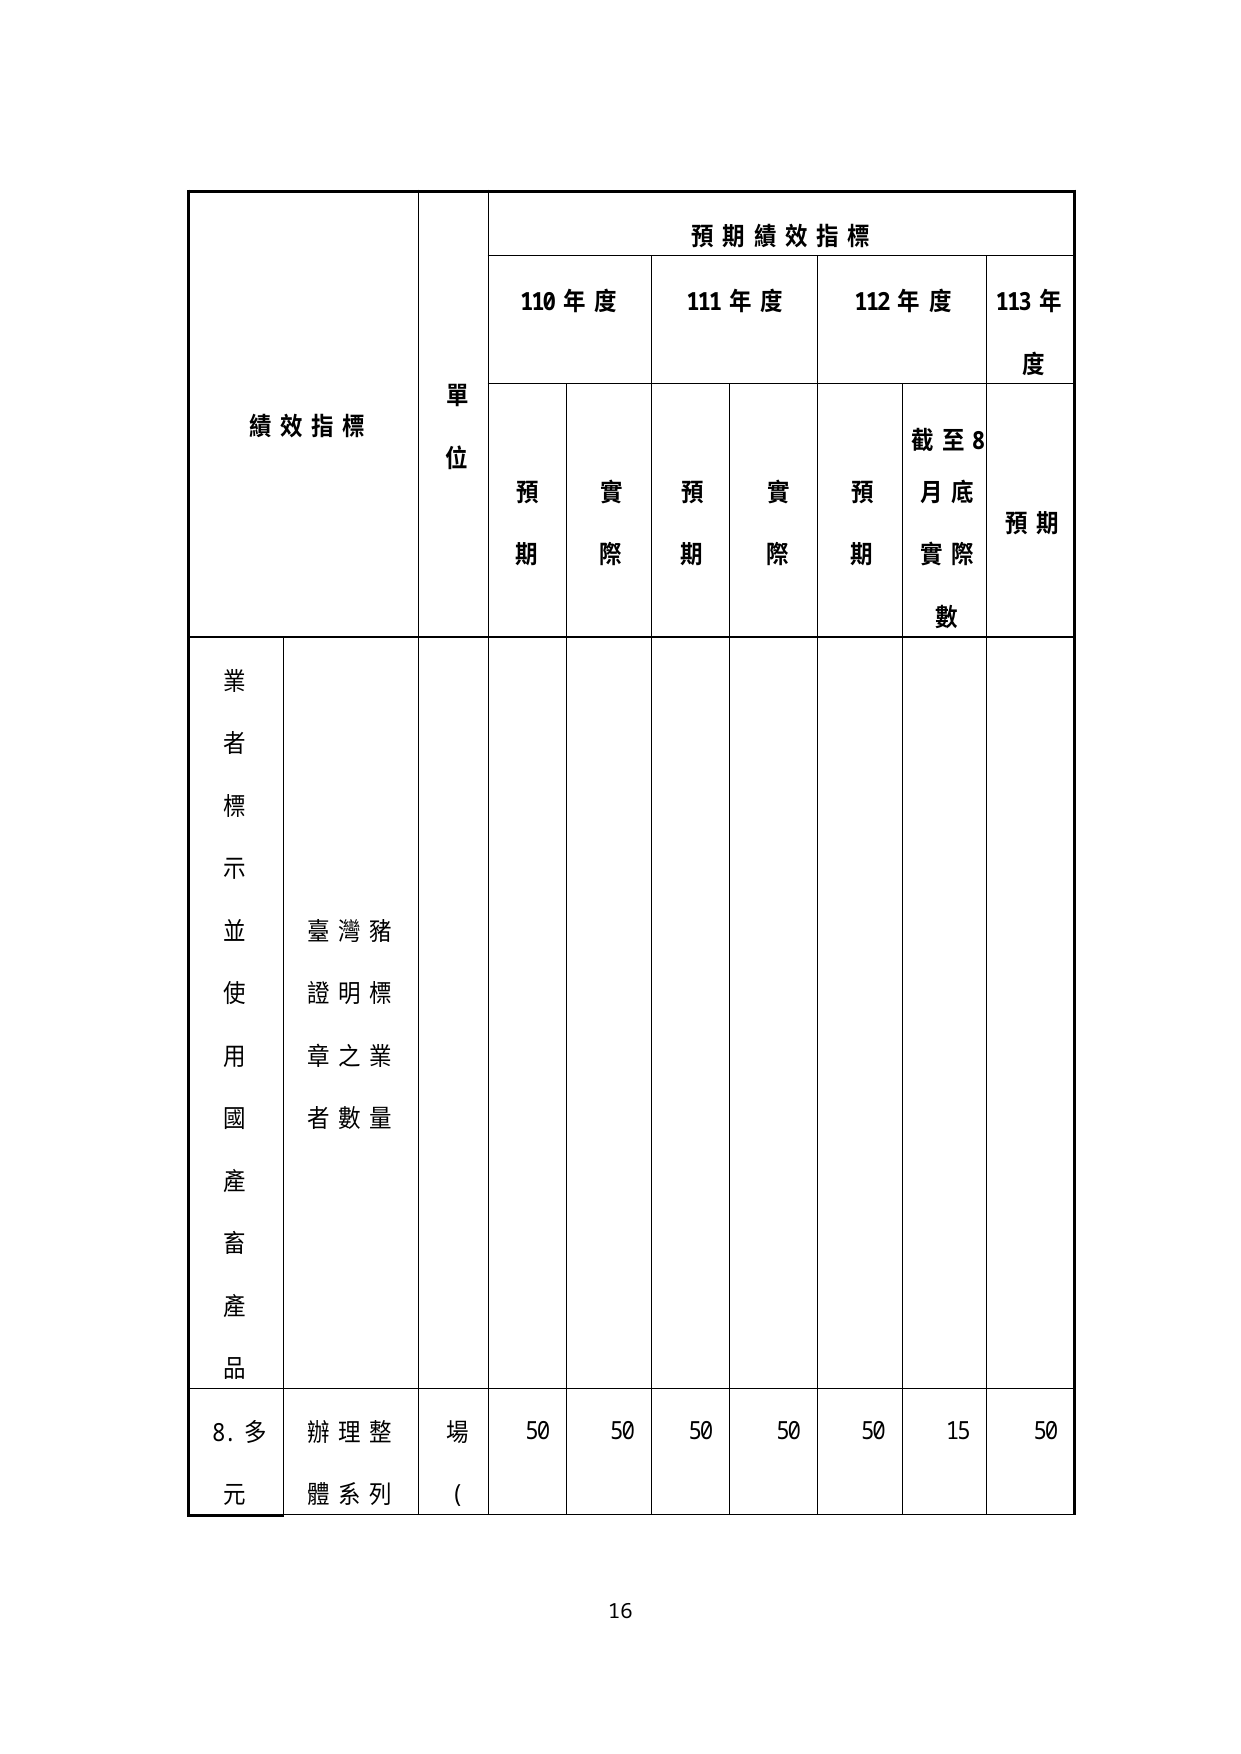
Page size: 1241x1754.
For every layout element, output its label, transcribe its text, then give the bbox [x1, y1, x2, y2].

table_cell 50 [652, 1389, 729, 1513]
table_cell [652, 638, 729, 1387]
table_cell [730, 638, 817, 1387]
table_header 績效指標 [190, 193, 418, 636]
table_cell 預期 [987, 384, 1073, 636]
table_cell 預期 [489, 384, 566, 636]
table_cell [903, 638, 986, 1387]
table_cell 113年度 [987, 256, 1073, 383]
table_cell 50 [489, 1389, 566, 1513]
table_cell 110年度 [489, 256, 651, 383]
table_cell 50 [987, 1389, 1073, 1513]
table_cell [818, 638, 902, 1387]
table_cell 臺灣豬證明標章之業者數量 [284, 638, 418, 1387]
table_cell 實際 [730, 384, 817, 636]
table_cell [567, 638, 651, 1387]
table_cell 50 [730, 1389, 817, 1513]
table_cell 112年度 [818, 256, 986, 383]
table_cell 業者標示並使用國產畜產品 [190, 638, 283, 1387]
table_header 單位 [419, 193, 488, 636]
table_cell 場( [419, 1389, 488, 1513]
table_cell 111年度 [652, 256, 817, 383]
table_cell 15 [903, 1389, 986, 1513]
table_header 預期績效指標 [489, 193, 1073, 255]
table_cell 截至8月底實際數 [903, 384, 986, 636]
table_cell 預期 [652, 384, 729, 636]
table_cell [419, 638, 488, 1387]
table_cell 50 [818, 1389, 902, 1513]
table_cell [489, 638, 566, 1387]
table_cell 8.多元 [190, 1389, 283, 1513]
table_cell 預期 [818, 384, 902, 636]
table_cell 實際 [567, 384, 651, 636]
table_cell [987, 638, 1073, 1387]
table_cell 50 [567, 1389, 651, 1513]
table_cell 辦理整體系列 [284, 1389, 418, 1513]
